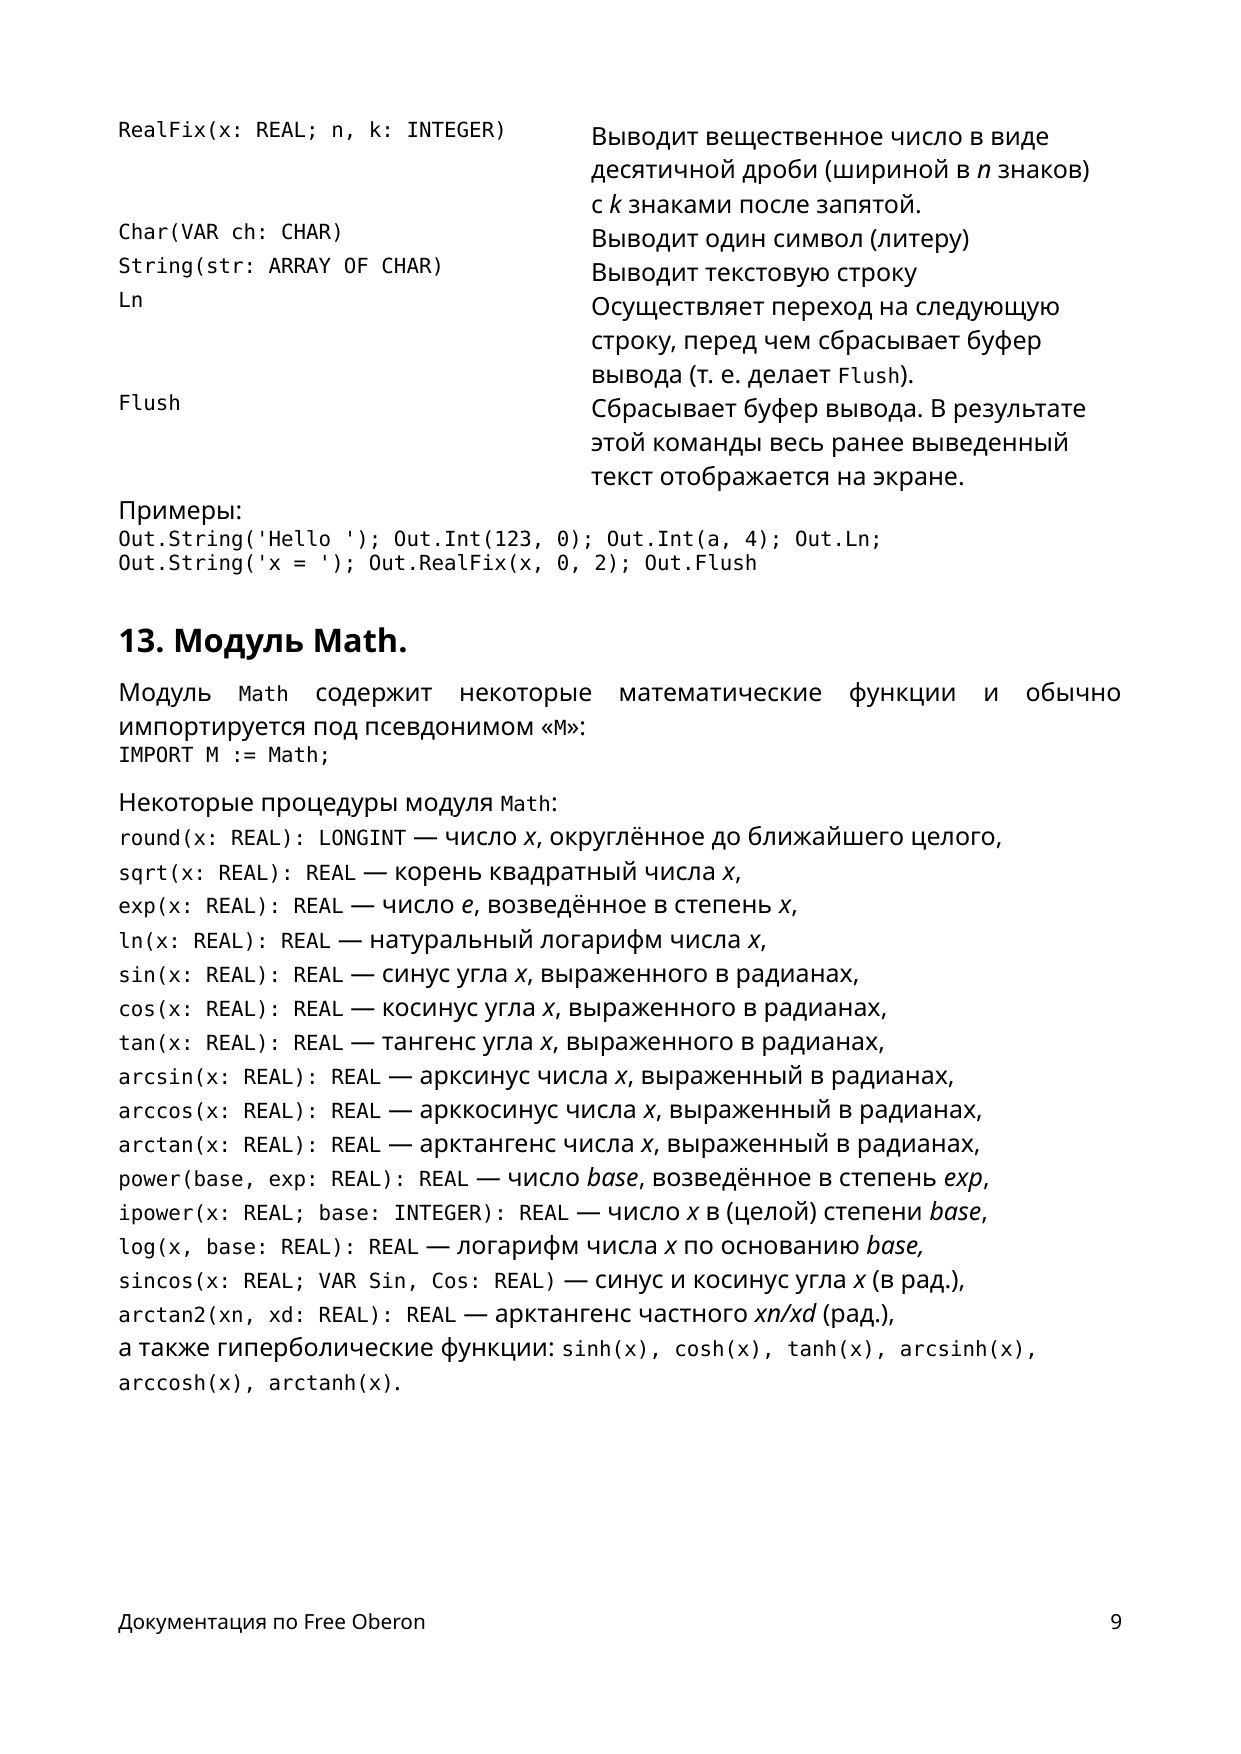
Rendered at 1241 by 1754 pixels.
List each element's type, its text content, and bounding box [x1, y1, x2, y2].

table_cell Char(VAR ch: CHAR) [118, 220, 591, 254]
text tan(x: REAL): REAL — тангенс угла x, выраженного в радианах, [118, 1023, 1122, 1057]
table_cell Сбрасывает буфер вывода. В результате этой команды весь ранее выведенный текст отображается на экране. [591, 391, 1122, 493]
subtitle 13. Модуль Math. [118, 618, 1122, 662]
table_cell RealFix(x: REAL; n, k: INTEGER) [118, 118, 591, 220]
text ipower(x: REAL; base: INTEGER): REAL — число x в (целой) степени base, [118, 1194, 1122, 1228]
text Некоторые процедуры модуля Math: [118, 785, 1122, 819]
text power(base, exp: REAL): REAL — число base, возведённое в степень exp, [118, 1160, 1122, 1194]
table_cell Ln [118, 289, 591, 391]
text log(x, base: REAL): REAL — логарифм числа x по основанию base, [118, 1228, 1122, 1262]
text IMPORT M := Math; [118, 743, 1122, 767]
text arctan(x: REAL): REAL — арктангенс числа x, выраженный в радианах, [118, 1126, 1122, 1160]
text arccos(x: REAL): REAL — арккосинус числа x, выраженный в радианах, [118, 1092, 1122, 1126]
text exp(x: REAL): REAL — число e, возведённое в степень x, [118, 887, 1122, 921]
table_cell Выводит вещественное число в виде десятичной дроби (шириной в n знаков) с k знаками после запятой. [591, 118, 1122, 220]
table_cell Flush [118, 391, 591, 493]
text arcsin(x: REAL): REAL — арксинус числа x, выраженный в радианах, [118, 1057, 1122, 1092]
text arctan2(xn, xd: REAL): REAL — арктангенс частного xn/xd (рад.), [118, 1296, 1122, 1330]
text Модуль Math содержит некоторые математические функции и обычно импортируется под псевдонимом «M»: [118, 675, 1122, 743]
text cos(x: REAL): REAL — косинус угла x, выраженного в радианах, [118, 989, 1122, 1023]
table_cell Выводит текстовую строку [591, 254, 1122, 288]
text а также гиперболические функции: sinh(x), cosh(x), tanh(x), arcsinh(x), arccosh(x), arctanh(x). [118, 1330, 1122, 1398]
text sin(x: REAL): REAL — синус угла x, выраженного в радианах, [118, 955, 1122, 989]
text Out.String('Hello '); Out.Int(123, 0); Out.Int(a, 4); Out.Ln; Out.String('x = '); Out.RealFix(x, 0, 2); Out.Flush [118, 527, 1122, 575]
text sqrt(x: REAL): REAL — корень квадратный числа x, [118, 853, 1122, 887]
table_cell Осуществляет переход на следующую строку, перед чем сбрасывает буфер вывода (т. е. делает Flush). [591, 289, 1122, 391]
table_cell Выводит один символ (литеру) [591, 220, 1122, 254]
text Примеры: [118, 493, 1122, 527]
table_cell String(str: ARRAY OF CHAR) [118, 254, 591, 288]
text sincos(x: REAL; VAR Sin, Cos: REAL) — синус и косинус угла x (в рад.), [118, 1262, 1122, 1296]
text ln(x: REAL): REAL — натуральный логарифм числа x, [118, 921, 1122, 955]
text round(x: REAL): LONGINT — число x, округлённое до ближайшего целого, [118, 819, 1122, 853]
